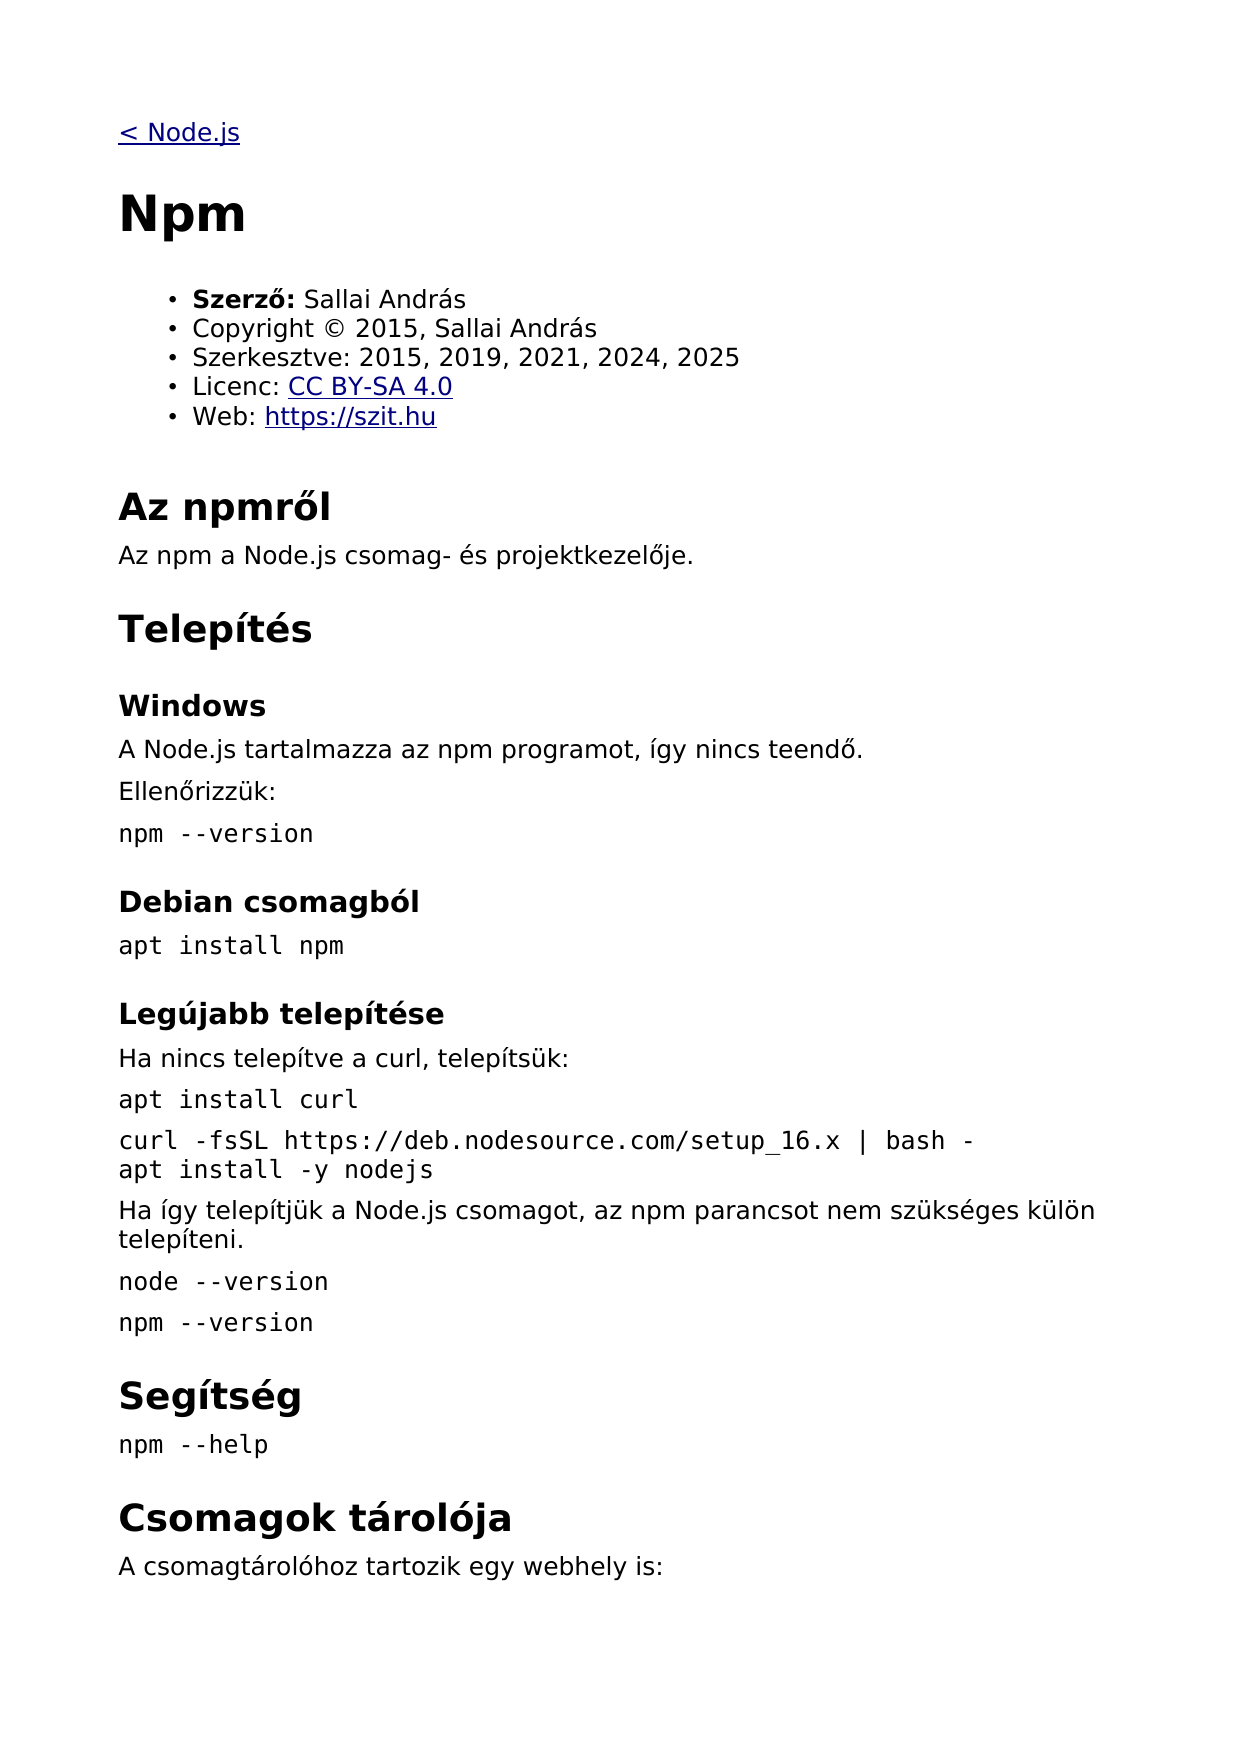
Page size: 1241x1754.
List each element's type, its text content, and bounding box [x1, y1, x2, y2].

text A Node.js tartalmazza az npm programot, így nincs teendő. [118, 736, 1122, 765]
text apt install curl [118, 1086, 1122, 1115]
subtitle Debian csomagból [118, 885, 1122, 919]
subtitle Npm [118, 185, 1122, 243]
text npm --version [118, 819, 1122, 848]
subtitle Telepítés [118, 608, 1122, 652]
text curl -fsSL https://deb.nodesource.com/setup_16.x | bash - apt install -y nodejs [118, 1126, 1122, 1185]
text Az npm a Node.js csomag- és projektkezelője. [118, 541, 1122, 571]
text Ellenőrizzük: [118, 777, 1122, 807]
subtitle Csomagok tárolója [118, 1496, 1122, 1540]
list Copyright © 2015, Sallai András [177, 314, 1122, 343]
subtitle Az npmről [118, 485, 1122, 529]
text < Node.js [118, 118, 1122, 147]
list Web: https://szit.hu [177, 402, 1122, 431]
list Szerkesztve: 2015, 2019, 2021, 2024, 2025 [177, 343, 1122, 372]
subtitle Windows [118, 689, 1122, 723]
text apt install npm [118, 931, 1122, 961]
text A csomagtárolóhoz tartozik egy webhely is: [118, 1552, 1122, 1582]
list Licenc: CC BY-SA 4.0 [177, 372, 1122, 402]
text npm --help [118, 1430, 1122, 1459]
text Ha nincs telepítve a curl, telepítsük: [118, 1044, 1122, 1073]
subtitle Segítség [118, 1374, 1122, 1418]
list Szerző: Sallai András [177, 285, 1122, 314]
text Ha így telepítjük a Node.js csomagot, az npm parancsot nem szükséges külön telepíteni. [118, 1197, 1122, 1255]
text node --version [118, 1267, 1122, 1297]
text npm --version [118, 1308, 1122, 1337]
subtitle Legújabb telepítése [118, 997, 1122, 1031]
